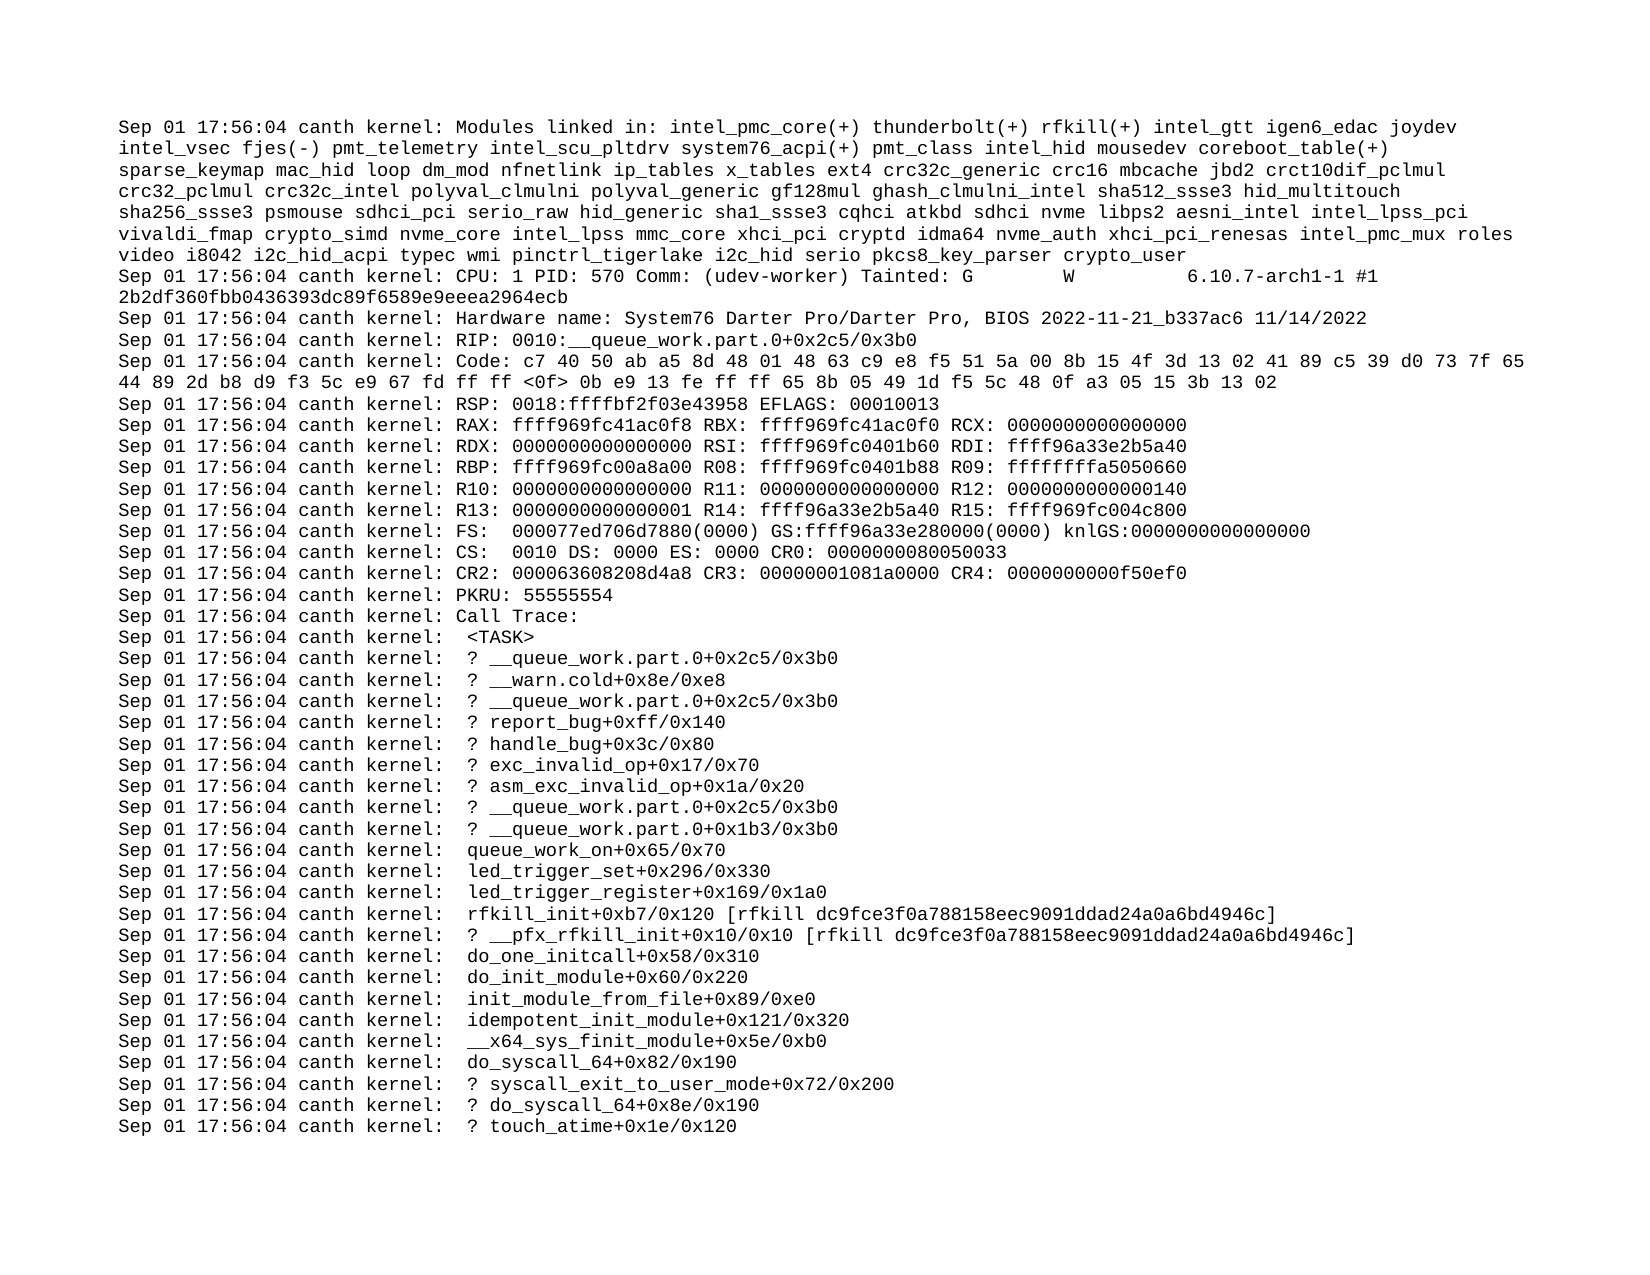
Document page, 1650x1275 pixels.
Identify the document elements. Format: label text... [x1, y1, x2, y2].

text Sep 01 17:56:04 canth kernel: RDX: 0000000000000000 RSI: ffff969fc0401b60 RDI: ffff96a33e2b5a40 [118, 437, 1532, 458]
text Sep 01 17:56:04 canth kernel: ? exc_invalid_op+0x17/0x70 [118, 756, 1532, 777]
text Sep 01 17:56:04 canth kernel: init_module_from_file+0x89/0xe0 [118, 989, 1532, 1011]
text Sep 01 17:56:04 canth kernel: ? touch_atime+0x1e/0x120 [118, 1117, 1532, 1138]
text Sep 01 17:56:04 canth kernel: R10: 0000000000000000 R11: 0000000000000000 R12: 0000000000000140 [118, 479, 1532, 501]
text Sep 01 17:56:04 canth kernel: RAX: ffff969fc41ac0f8 RBX: ffff969fc41ac0f0 RCX: 0000000000000000 [118, 416, 1532, 437]
text Sep 01 17:56:04 canth kernel: ? report_bug+0xff/0x140 [118, 713, 1532, 734]
text Sep 01 17:56:04 canth kernel: rfkill_init+0xb7/0x120 [rfkill dc9fce3f0a788158eec9091ddad24a0a6bd4946c] [118, 904, 1532, 926]
text Sep 01 17:56:04 canth kernel: ? asm_exc_invalid_op+0x1a/0x20 [118, 777, 1532, 798]
text Sep 01 17:56:04 canth kernel: PKRU: 55555554 [118, 586, 1532, 607]
text Sep 01 17:56:04 canth kernel: Code: c7 40 50 ab a5 8d 48 01 48 63 c9 e8 f5 51 5a 00 8b 15 4f 3d 13 02 41 89 c5 39 d0 73 7f 65 44 89 2d b8 d9 f3 5c e9 67 fd ff ff <0f> 0b e9 13 fe ff ff 65 8b 05 49 1d f5 5c 48 0f a3 05 15 3b 13 02 [118, 352, 1532, 394]
text Sep 01 17:56:04 canth kernel: ? syscall_exit_to_user_mode+0x72/0x200 [118, 1074, 1532, 1096]
text Sep 01 17:56:04 canth kernel: CR2: 000063608208d4a8 CR3: 00000001081a0000 CR4: 0000000000f50ef0 [118, 564, 1532, 586]
text Sep 01 17:56:04 canth kernel: R13: 0000000000000001 R14: ffff96a33e2b5a40 R15: ffff969fc004c800 [118, 501, 1532, 522]
text Sep 01 17:56:04 canth kernel: queue_work_on+0x65/0x70 [118, 841, 1532, 862]
text Sep 01 17:56:04 canth kernel: led_trigger_set+0x296/0x330 [118, 862, 1532, 883]
text Sep 01 17:56:04 canth kernel: Call Trace: [118, 607, 1532, 628]
text Sep 01 17:56:04 canth kernel: Modules linked in: intel_pmc_core(+) thunderbolt(+) rfkill(+) intel_gtt igen6_edac joydev intel_vsec fjes(-) pmt_telemetry intel_scu_pltdrv system76_acpi(+) pmt_class intel_hid mousedev coreboot_table(+) sparse_keymap mac_hid loop dm_mod nfnetlink ip_tables x_tables ext4 crc32c_generic crc16 mbcache jbd2 crct10dif_pclmul crc32_pclmul crc32c_intel polyval_clmulni polyval_generic gf128mul ghash_clmulni_intel sha512_ssse3 hid_multitouch sha256_ssse3 psmouse sdhci_pci serio_raw hid_generic sha1_ssse3 cqhci atkbd sdhci nvme libps2 aesni_intel intel_lpss_pci vivaldi_fmap crypto_simd nvme_core intel_lpss mmc_core xhci_pci cryptd idma64 nvme_auth xhci_pci_renesas intel_pmc_mux roles video i8042 i2c_hid_acpi typec wmi pinctrl_tigerlake i2c_hid serio pkcs8_key_parser crypto_user [118, 118, 1532, 267]
text Sep 01 17:56:04 canth kernel: Hardware name: System76 Darter Pro/Darter Pro, BIOS 2022-11-21_b337ac6 11/14/2022 [118, 309, 1532, 331]
text Sep 01 17:56:04 canth kernel: RBP: ffff969fc00a8a00 R08: ffff969fc0401b88 R09: ffffffffa5050660 [118, 458, 1532, 479]
text Sep 01 17:56:04 canth kernel: idempotent_init_module+0x121/0x320 [118, 1011, 1532, 1032]
text Sep 01 17:56:04 canth kernel: CS: 0010 DS: 0000 ES: 0000 CR0: 0000000080050033 [118, 543, 1532, 564]
text Sep 01 17:56:04 canth kernel: do_init_module+0x60/0x220 [118, 968, 1532, 989]
text Sep 01 17:56:04 canth kernel: RIP: 0010:__queue_work.part.0+0x2c5/0x3b0 [118, 331, 1532, 352]
text Sep 01 17:56:04 canth kernel: ? __queue_work.part.0+0x2c5/0x3b0 [118, 649, 1532, 671]
text Sep 01 17:56:04 canth kernel: ? __warn.cold+0x8e/0xe8 [118, 671, 1532, 692]
text Sep 01 17:56:04 canth kernel: <TASK> [118, 628, 1532, 649]
text Sep 01 17:56:04 canth kernel: RSP: 0018:ffffbf2f03e43958 EFLAGS: 00010013 [118, 394, 1532, 416]
text Sep 01 17:56:04 canth kernel: CPU: 1 PID: 570 Comm: (udev-worker) Tainted: G W 6.10.7-arch1-1 #1 2b2df360fbb0436393dc89f6589e9eeea2964ecb [118, 267, 1532, 309]
text Sep 01 17:56:04 canth kernel: __x64_sys_finit_module+0x5e/0xb0 [118, 1032, 1532, 1053]
text Sep 01 17:56:04 canth kernel: ? do_syscall_64+0x8e/0x190 [118, 1096, 1532, 1117]
text Sep 01 17:56:04 canth kernel: do_one_initcall+0x58/0x310 [118, 947, 1532, 968]
text Sep 01 17:56:04 canth kernel: do_syscall_64+0x82/0x190 [118, 1053, 1532, 1074]
text Sep 01 17:56:04 canth kernel: ? __pfx_rfkill_init+0x10/0x10 [rfkill dc9fce3f0a788158eec9091ddad24a0a6bd4946c] [118, 926, 1532, 947]
text Sep 01 17:56:04 canth kernel: led_trigger_register+0x169/0x1a0 [118, 883, 1532, 904]
text Sep 01 17:56:04 canth kernel: ? __queue_work.part.0+0x1b3/0x3b0 [118, 819, 1532, 841]
text Sep 01 17:56:04 canth kernel: FS: 000077ed706d7880(0000) GS:ffff96a33e280000(0000) knlGS:0000000000000000 [118, 522, 1532, 543]
text Sep 01 17:56:04 canth kernel: ? handle_bug+0x3c/0x80 [118, 734, 1532, 756]
text Sep 01 17:56:04 canth kernel: ? __queue_work.part.0+0x2c5/0x3b0 [118, 692, 1532, 713]
text Sep 01 17:56:04 canth kernel: ? __queue_work.part.0+0x2c5/0x3b0 [118, 798, 1532, 819]
